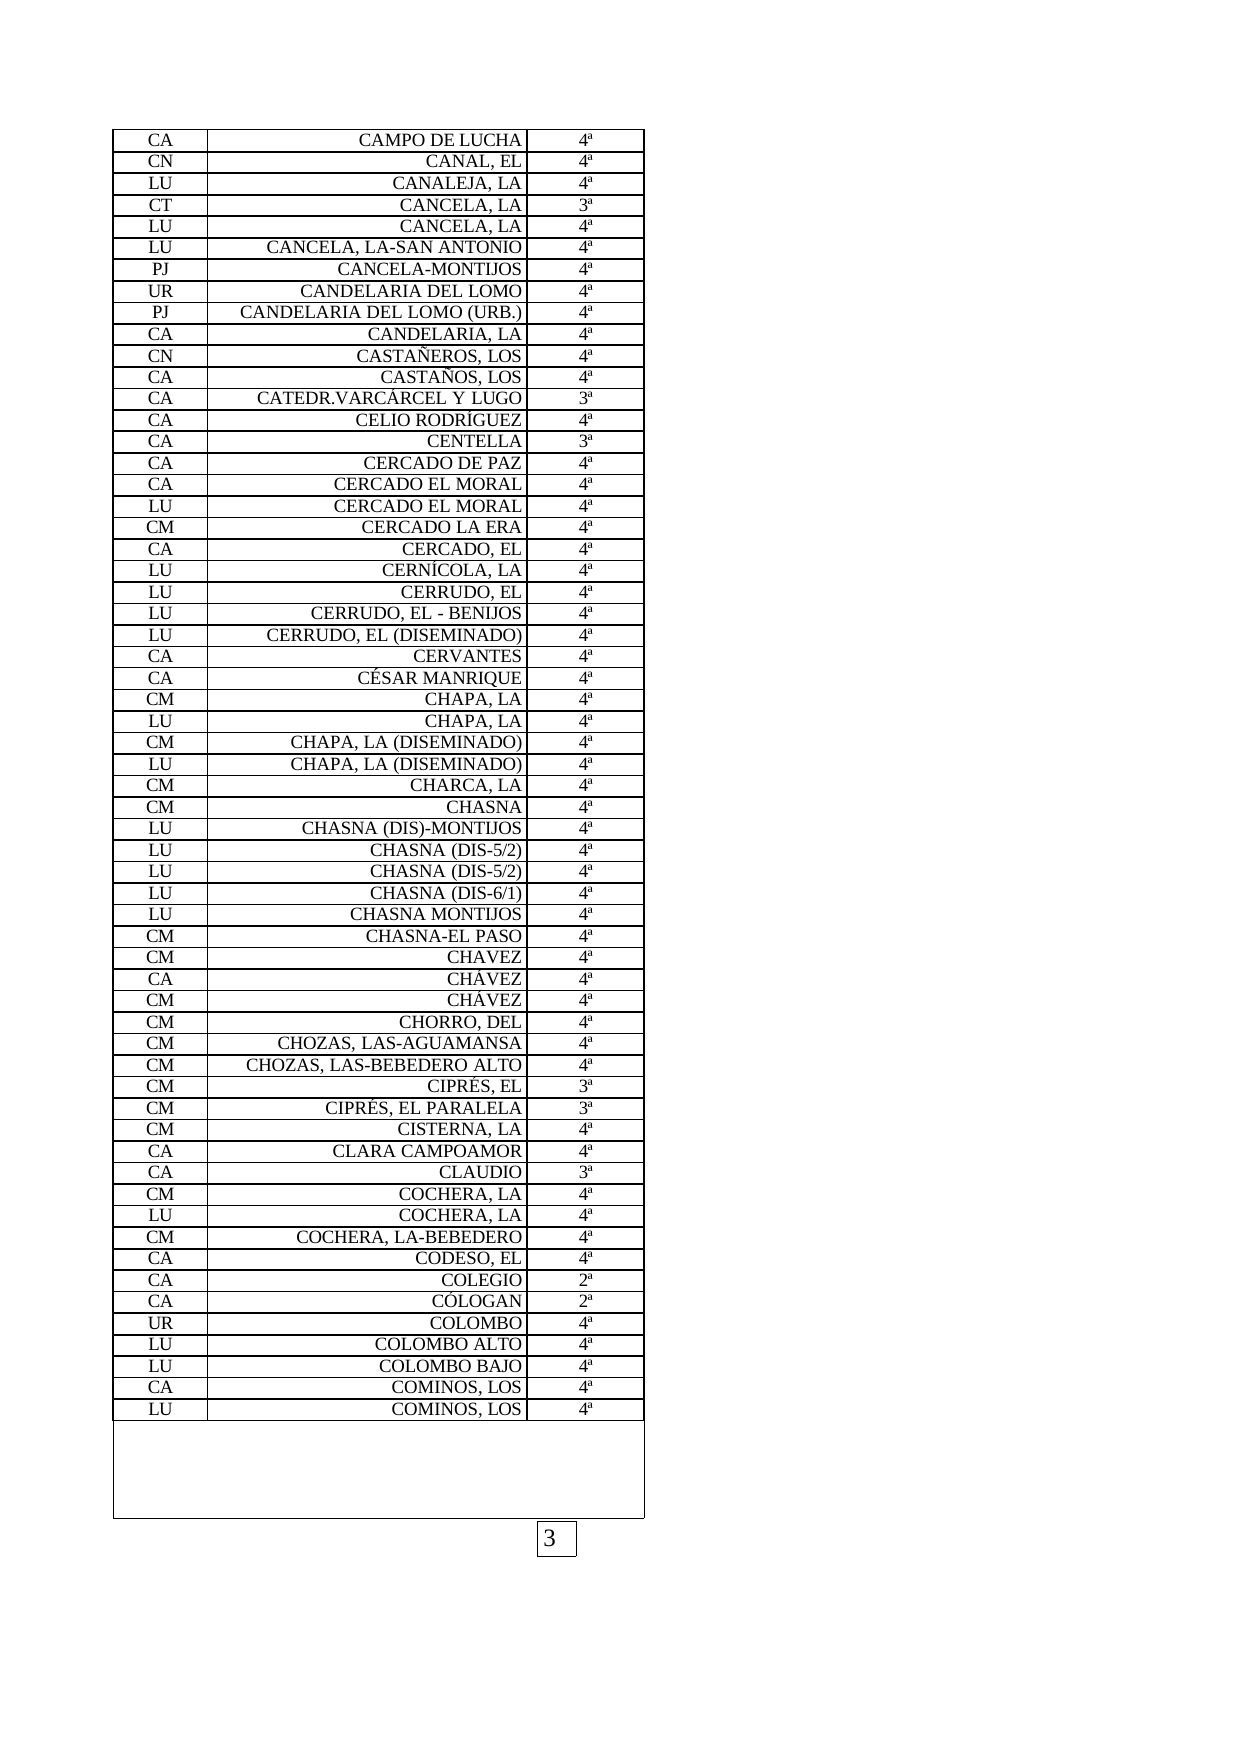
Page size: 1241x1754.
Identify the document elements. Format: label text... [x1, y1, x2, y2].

table_cell CANDELARIA, LA [208, 325, 526, 344]
table_cell CM [114, 518, 207, 538]
table_cell 4ª [528, 948, 643, 968]
table_cell 4ª [528, 1400, 643, 1420]
table_cell CHÁVEZ [208, 991, 526, 1011]
table_cell CM [114, 776, 207, 796]
table_cell LU [114, 239, 207, 258]
table_cell CHAPA, LA [208, 690, 526, 710]
table_cell PJ [114, 303, 207, 323]
table_cell CA [114, 432, 207, 452]
table_cell 4ª [528, 798, 643, 818]
table_cell CELIO RODRÍGUEZ [208, 411, 526, 430]
table_cell CHORRO, DEL [208, 1013, 526, 1033]
table_cell 4ª [528, 153, 643, 172]
table_cell 4ª [528, 260, 643, 280]
table_cell 4ª [528, 927, 643, 947]
table_cell CANDELARIA DEL LOMO [208, 282, 526, 301]
table_cell LU [114, 217, 207, 237]
table_cell CANALEJA, LA [208, 174, 526, 194]
table_cell CM [114, 690, 207, 710]
table_cell CERCADO, EL [208, 540, 526, 559]
table_cell CA [114, 411, 207, 430]
table_cell 4ª [528, 561, 643, 581]
table_cell LU [114, 1206, 207, 1226]
table_cell CODESO, EL [208, 1250, 526, 1269]
table_cell CM [114, 1120, 207, 1140]
table_cell CA [114, 389, 207, 409]
table_cell CHÁVEZ [208, 970, 526, 990]
table_header CAMPO DE LUCHA [208, 130, 526, 151]
table_cell CA [114, 325, 207, 344]
table_cell CA [114, 970, 207, 990]
table_cell CÉSAR MANRIQUE [208, 668, 526, 688]
table_cell CATEDR.VARCÁRCEL Y LUGO [208, 389, 526, 409]
table_cell CLARA CAMPOAMOR [208, 1142, 526, 1162]
table_cell LU [114, 583, 207, 602]
table_cell COLOMBO [208, 1314, 526, 1334]
table_cell 4ª [528, 626, 643, 646]
table_cell CÓLOGAN [208, 1292, 526, 1312]
table_cell CM [114, 948, 207, 968]
table_cell CERRUDO, EL [208, 583, 526, 602]
table_cell CM [114, 733, 207, 753]
table_cell UR [114, 282, 207, 301]
table_cell 4ª [528, 346, 643, 366]
table_cell CHASNA (DIS-5/2) [208, 862, 526, 882]
table_cell LU [114, 862, 207, 882]
table_cell 4ª [528, 411, 643, 430]
table_cell CM [114, 1034, 207, 1054]
table_cell 4ª [528, 518, 643, 538]
table_cell 4ª [528, 1056, 643, 1076]
table_cell CERCADO LA ERA [208, 518, 526, 538]
table_cell CERRUDO, EL - BENIJOS [208, 604, 526, 624]
table_cell 4ª [528, 604, 643, 624]
table_cell 4ª [528, 733, 643, 753]
table_cell 3ª [528, 196, 643, 215]
table_cell LU [114, 884, 207, 904]
table_cell CM [114, 1056, 207, 1076]
table_cell CHAPA, LA [208, 712, 526, 732]
table_cell 3ª [528, 432, 643, 452]
table_cell 4ª [528, 1228, 643, 1248]
table_cell LU [114, 1336, 207, 1355]
table_cell CA [114, 475, 207, 495]
table_cell CASTAÑEROS, LOS [208, 346, 526, 366]
table_cell LU [114, 841, 207, 861]
table_cell 4ª [528, 325, 643, 344]
table_cell CERCADO EL MORAL [208, 497, 526, 516]
table_cell CHAVEZ [208, 948, 526, 968]
table_header 4ª [528, 130, 643, 151]
table_cell CM [114, 991, 207, 1011]
table_cell 4ª [528, 174, 643, 194]
table_cell CHAPA, LA (DISEMINADO) [208, 755, 526, 774]
table_cell COMINOS, LOS [208, 1378, 526, 1398]
table_cell CHAPA, LA (DISEMINADO) [208, 733, 526, 753]
table_cell 4ª [528, 712, 643, 732]
table_cell CA [114, 1163, 207, 1183]
table_cell 4ª [528, 776, 643, 796]
table_cell CN [114, 153, 207, 172]
table_cell 4ª [528, 991, 643, 1011]
table_cell UR [114, 1314, 207, 1334]
table_cell CHASNA [208, 798, 526, 818]
table_cell 4ª [528, 1357, 643, 1377]
table_cell CT [114, 196, 207, 215]
table_cell CM [114, 1099, 207, 1119]
table_cell 4ª [528, 239, 643, 258]
table_cell CANCELA, LA-SAN ANTONIO [208, 239, 526, 258]
table_cell LU [114, 604, 207, 624]
table_cell COCHERA, LA-BEBEDERO [208, 1228, 526, 1248]
table_cell 4ª [528, 647, 643, 667]
table_cell CISTERNA, LA [208, 1120, 526, 1140]
table_cell CM [114, 1185, 207, 1205]
table_cell 4ª [528, 1185, 643, 1205]
table_cell CN [114, 346, 207, 366]
table_cell LU [114, 1400, 207, 1420]
table_cell LU [114, 561, 207, 581]
table_cell PJ [114, 260, 207, 280]
table_cell 4ª [528, 282, 643, 301]
table_cell CIPRÉS, EL PARALELA [208, 1099, 526, 1119]
table_cell 4ª [528, 583, 643, 602]
table_cell COMINOS, LOS [208, 1400, 526, 1420]
table_cell CA [114, 368, 207, 387]
table_cell 3ª [528, 1099, 643, 1119]
table_cell CERCADO DE PAZ [208, 454, 526, 473]
table_cell LU [114, 819, 207, 839]
table_cell LU [114, 497, 207, 516]
table_cell 4ª [528, 862, 643, 882]
table_cell 4ª [528, 217, 643, 237]
table_cell CHOZAS, LAS-AGUAMANSA [208, 1034, 526, 1054]
table_cell LU [114, 712, 207, 732]
table_cell CLAUDIO [208, 1163, 526, 1183]
table_cell CANCELA, LA [208, 196, 526, 215]
table_cell 3ª [528, 1163, 643, 1183]
table_cell COCHERA, LA [208, 1185, 526, 1205]
table_cell 4ª [528, 1013, 643, 1033]
table_cell CHASNA (DIS-6/1) [208, 884, 526, 904]
table_cell 3ª [528, 389, 643, 409]
table_cell 4ª [528, 1120, 643, 1140]
table_cell CERVANTES [208, 647, 526, 667]
table_cell CA [114, 1250, 207, 1269]
table_cell COLOMBO ALTO [208, 1336, 526, 1355]
table_cell 4ª [528, 819, 643, 839]
table_cell LU [114, 905, 207, 925]
table_cell 4ª [528, 475, 643, 495]
table_cell COLOMBO BAJO [208, 1357, 526, 1377]
table_cell 4ª [528, 884, 643, 904]
table_cell 4ª [528, 1206, 643, 1226]
table_cell 4ª [528, 1142, 643, 1162]
table_cell CM [114, 1013, 207, 1033]
table_cell CA [114, 454, 207, 473]
table_cell 4ª [528, 905, 643, 925]
table_cell 4ª [528, 1378, 643, 1398]
table_cell CHASNA (DIS-5/2) [208, 841, 526, 861]
table_cell CIPRÉS, EL [208, 1077, 526, 1097]
table_cell CANCELA, LA [208, 217, 526, 237]
table_cell CM [114, 927, 207, 947]
table_cell CERCADO EL MORAL [208, 475, 526, 495]
table_cell LU [114, 174, 207, 194]
table_cell 4ª [528, 368, 643, 387]
table_cell CA [114, 647, 207, 667]
table_cell 4ª [528, 690, 643, 710]
table_cell 4ª [528, 1336, 643, 1355]
table_cell 2ª [528, 1292, 643, 1312]
table_cell CANDELARIA DEL LOMO (URB.) [208, 303, 526, 323]
table_cell 3ª [528, 1077, 643, 1097]
table_cell COCHERA, LA [208, 1206, 526, 1226]
table_cell 4ª [528, 1250, 643, 1269]
table_cell 4ª [528, 668, 643, 688]
table_cell CA [114, 1142, 207, 1162]
table_cell CHASNA-EL PASO [208, 927, 526, 947]
table_cell 4ª [528, 970, 643, 990]
table_cell CENTELLA [208, 432, 526, 452]
table_cell LU [114, 1357, 207, 1377]
table_cell 4ª [528, 1314, 643, 1334]
table_cell CERNÍCOLA, LA [208, 561, 526, 581]
table_cell CM [114, 1077, 207, 1097]
table_cell CHARCA, LA [208, 776, 526, 796]
table_cell COLEGIO [208, 1271, 526, 1291]
table_cell CM [114, 1228, 207, 1248]
table_cell CHASNA (DIS)-MONTIJOS [208, 819, 526, 839]
table_cell CA [114, 1271, 207, 1291]
table_cell 4ª [528, 303, 643, 323]
table_cell 4ª [528, 841, 643, 861]
table_cell CERRUDO, EL (DISEMINADO) [208, 626, 526, 646]
table_cell CA [114, 1292, 207, 1312]
table_cell LU [114, 626, 207, 646]
table_cell CM [114, 798, 207, 818]
table_cell LU [114, 755, 207, 774]
table_cell 4ª [528, 540, 643, 559]
table_cell CANAL, EL [208, 153, 526, 172]
table_cell 4ª [528, 454, 643, 473]
table_cell 4ª [528, 497, 643, 516]
table_cell 2ª [528, 1271, 643, 1291]
table_header CA [114, 130, 207, 151]
table_cell CHOZAS, LAS-BEBEDERO ALTO [208, 1056, 526, 1076]
table_cell CA [114, 540, 207, 559]
table_cell CA [114, 1378, 207, 1398]
table_cell 4ª [528, 755, 643, 774]
table_cell CA [114, 668, 207, 688]
table_cell CASTAÑOS, LOS [208, 368, 526, 387]
table_cell CANCELA-MONTIJOS [208, 260, 526, 280]
table_cell CHASNA MONTIJOS [208, 905, 526, 925]
table_cell 4ª [528, 1034, 643, 1054]
